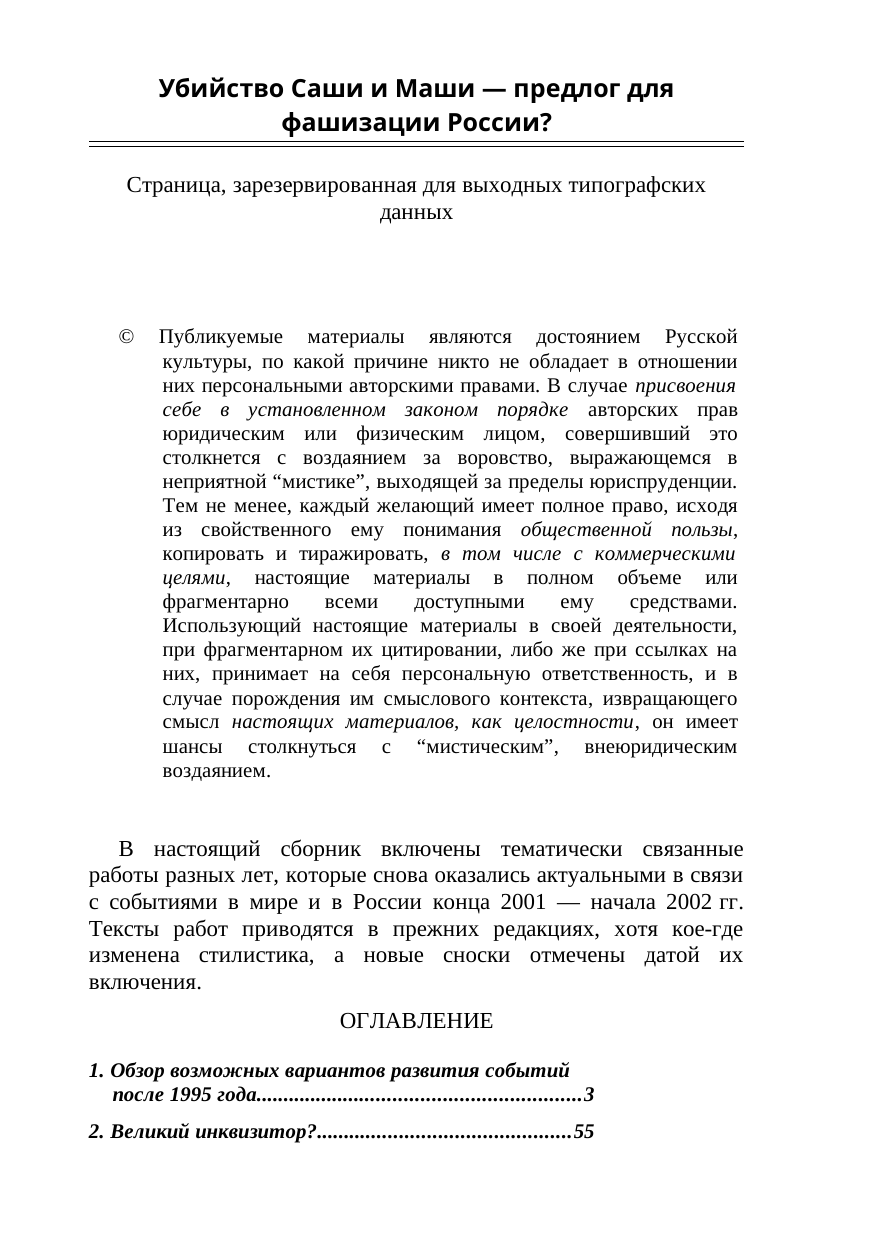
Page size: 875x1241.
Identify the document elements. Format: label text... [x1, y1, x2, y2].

text 2. Великий инквизитор? 55 [89, 1119, 596, 1143]
text ОГЛАВЛЕНИЕ [89, 1007, 744, 1033]
text Страница, зарезервированная для выходных типографских данных [89, 171, 744, 224]
text © Публикуемые материалы являются достоянием Русской культуры, по какой причине никто не обладает в отношении них персональными авторскими правами. В случае присвоения себе в установленном законом порядке авторских прав юридическим или физическим лицом, совершивший это столкнется с воздаянием за воровство, выражающемся в неприятной “мистике”, выходящей за пределы юриспруденции. Тем не менее, каждый желающий имеет полное право, исходя из свойственного ему понимания общественной пользы, копировать и тиражировать, в том числе с коммерческими целями, настоящие материалы в полном объеме или фрагментарно всеми доступными ему средствами. Использующий настоящие материалы в своей деятельности, при фрагментарном их цитировании, либо же при ссылках на них, принимает на себя персональную ответственность, и в случае порождения им смыслового контекста, извращающего смысл настоящих материалов, как целостности, он имеет шансы столкнуться с “мистическим”, внеюридическим воздаянием. [118, 324, 738, 782]
text 1. Обзор возможных вариантов развития событий после 1995 года 3 [89, 1058, 596, 1106]
text В настоящий сборник включены тематически связанные работы разных лет, которые снова оказались актуальными в связи с событиями в мире и в России конца 2001 — начала 2002 гг. Тексты работ приводятся в прежних редакциях, хотя кое-где изменена стилистика, а новые сноски отмечены датой их включения. [89, 835, 744, 994]
